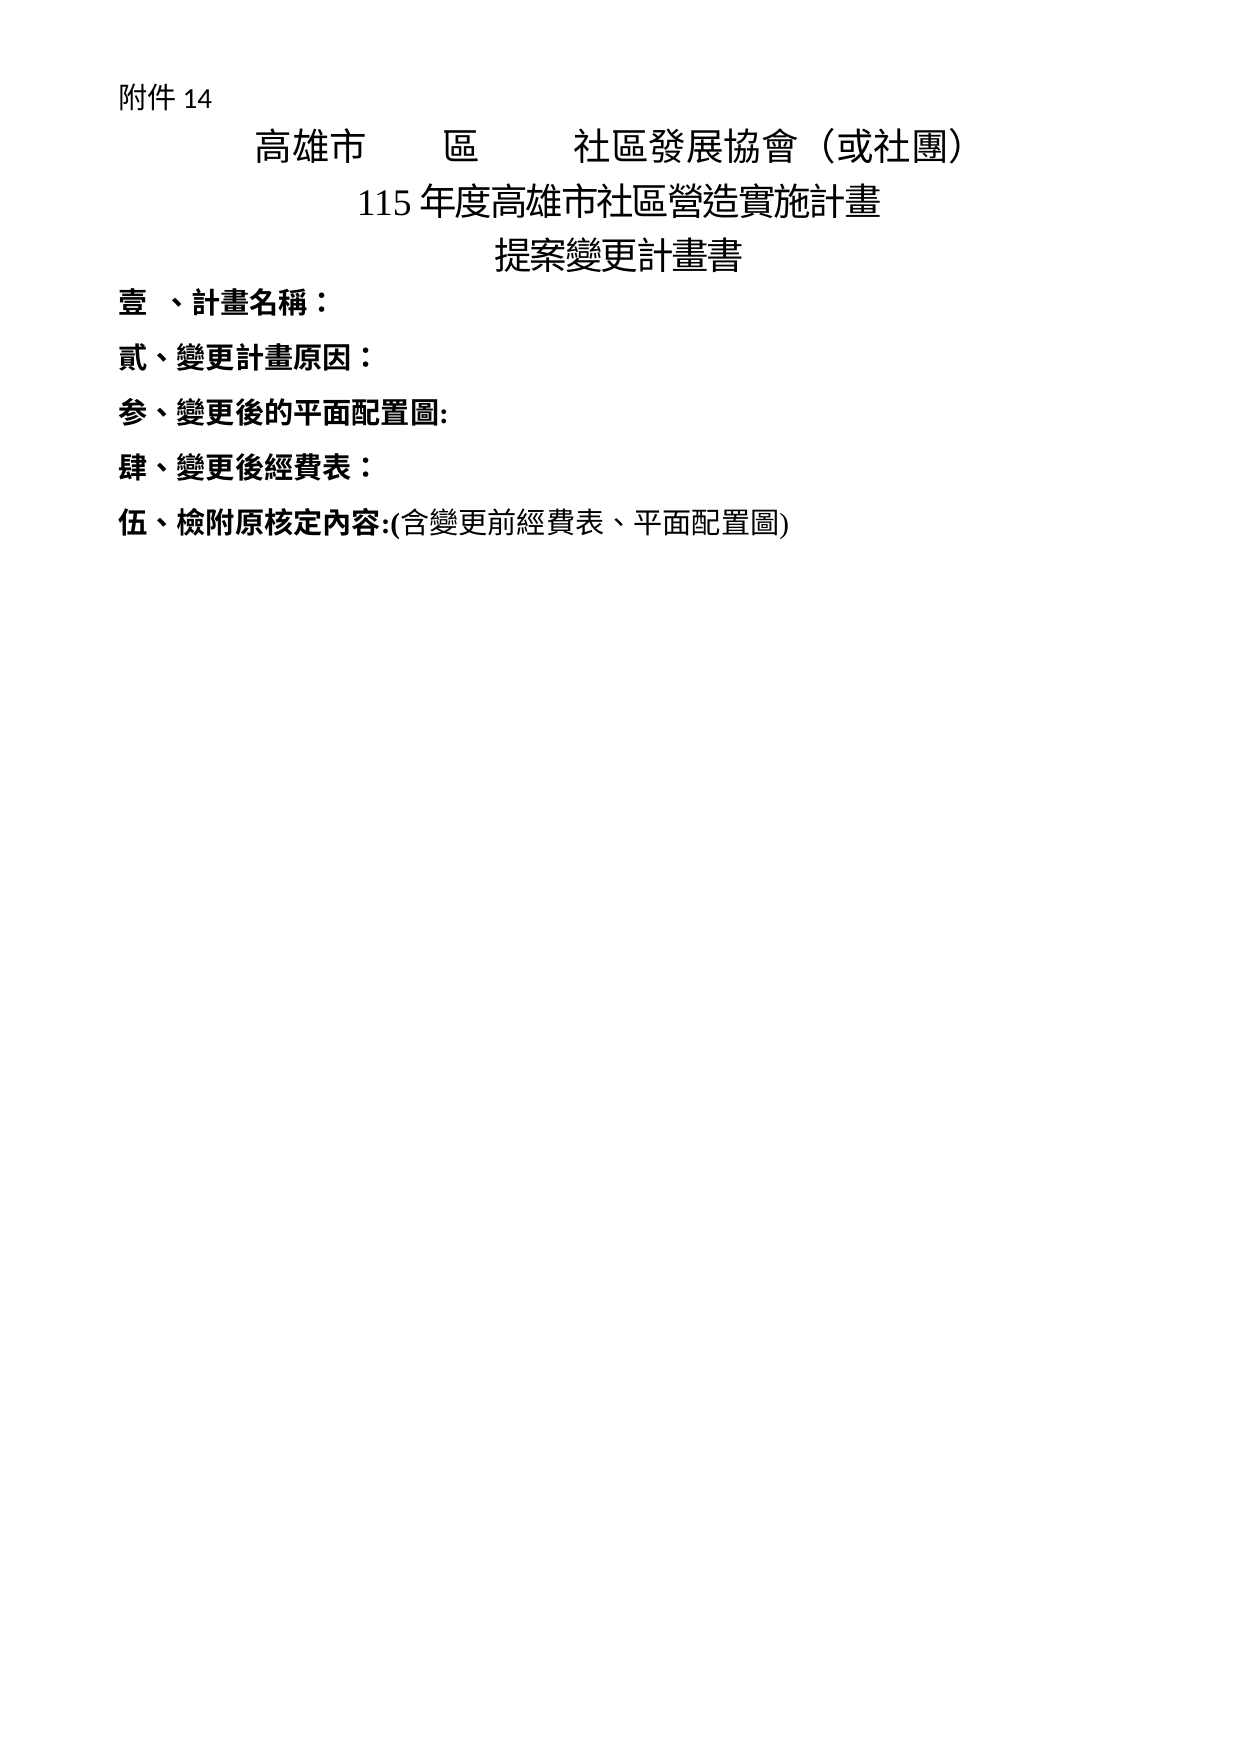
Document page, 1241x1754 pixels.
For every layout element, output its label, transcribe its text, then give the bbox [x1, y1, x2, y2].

text 参、變更後的平面配置圖: [118, 390, 1122, 432]
text 貳、變更計畫原因： [118, 335, 1122, 377]
text 高雄市 區 社區發展協會（或社團） [118, 117, 1122, 172]
text 伍、檢附原核定內容:(含變更前經費表、平面配置圖) [118, 499, 1122, 542]
text 提案變更計畫書 [118, 226, 1122, 280]
text 肆、變更後經費表： [118, 444, 1122, 487]
text 壹 、計畫名稱： [118, 280, 1122, 322]
text 附件14 [118, 75, 1122, 117]
text 115年度高雄市社區營造實施計畫 [118, 172, 1122, 226]
